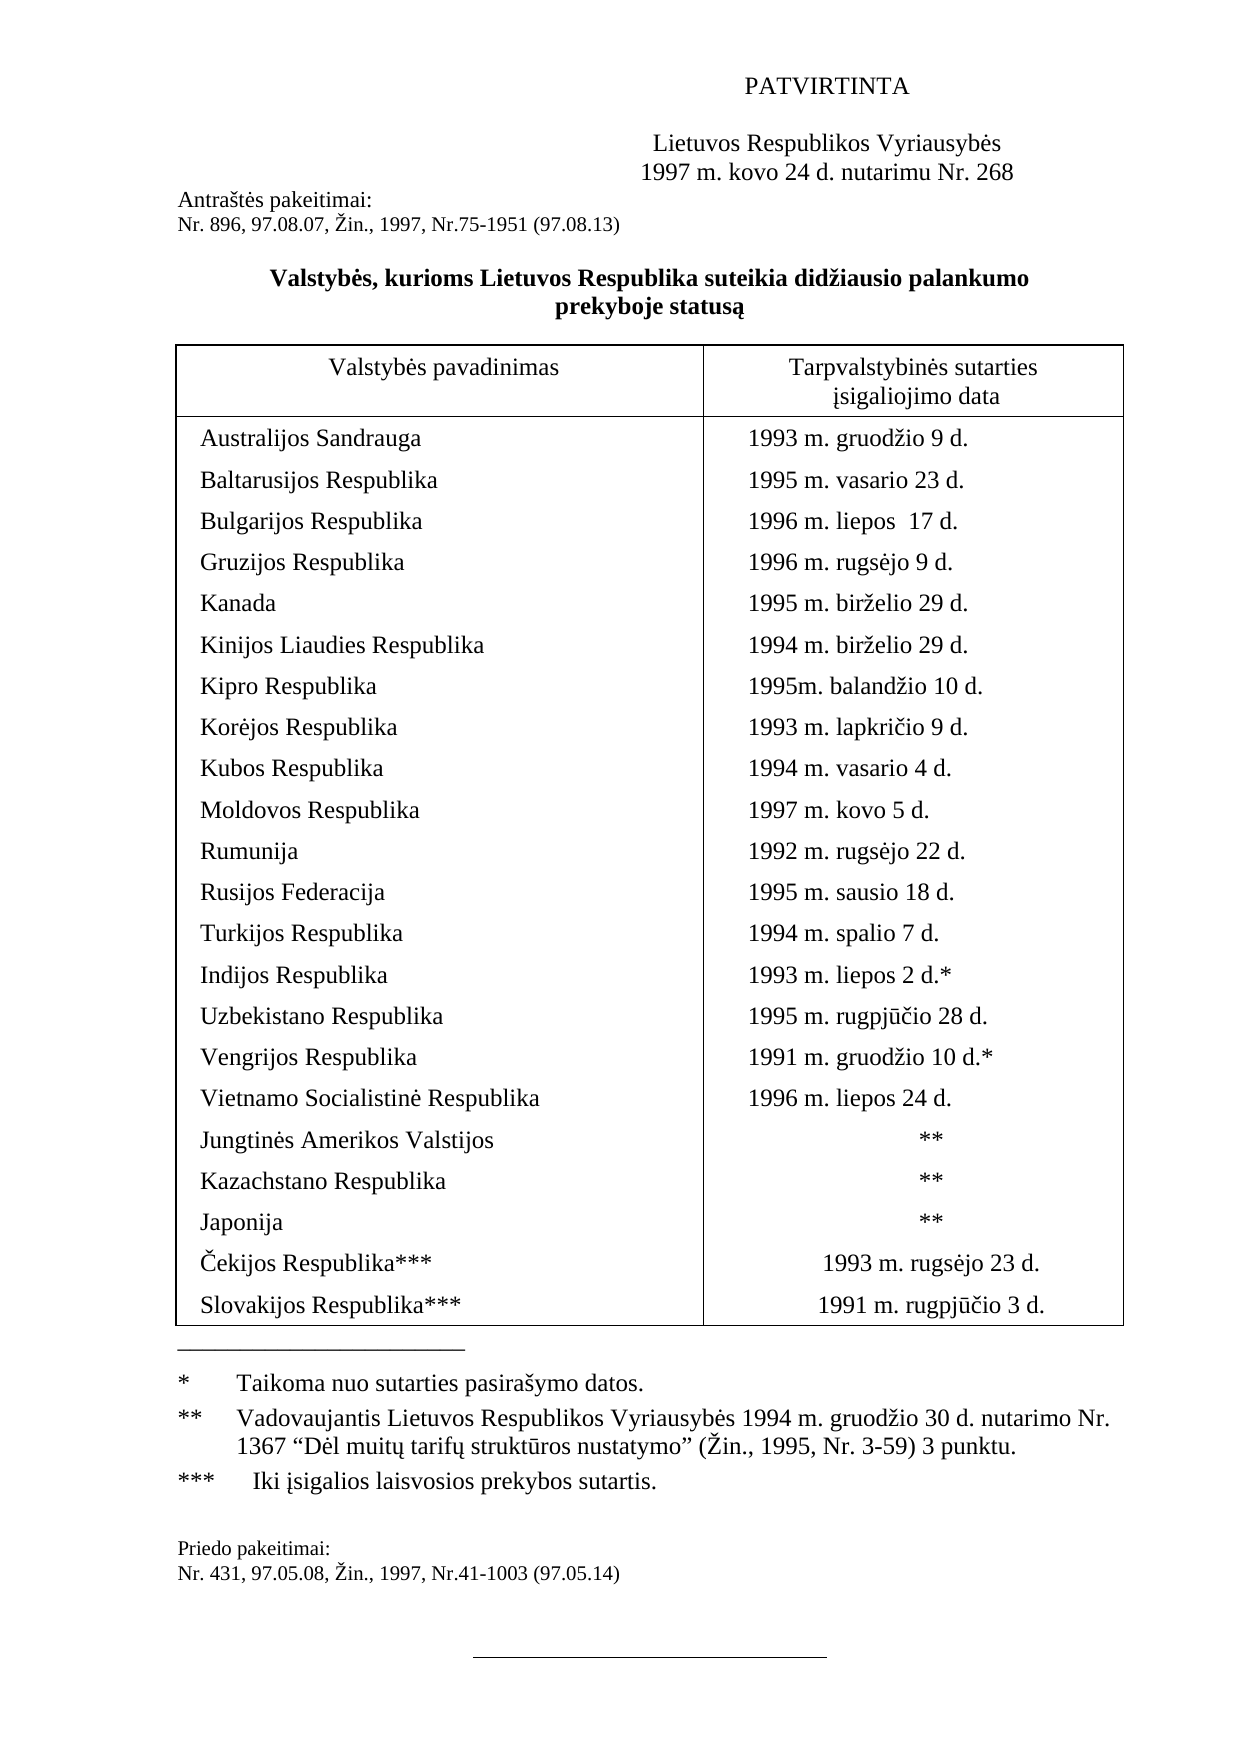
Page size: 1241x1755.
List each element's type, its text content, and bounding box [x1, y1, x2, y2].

table_cell Vengrijos Respublika [177, 1036, 703, 1077]
table_cell Kinijos Liaudies Respublika [177, 624, 703, 665]
text *** Iki įsigalios laisvosios prekybos sutartis. [177, 1466, 1122, 1495]
table_cell Slovakijos Respublika*** [177, 1284, 703, 1325]
table_cell 1995 m. rugpjūčio 28 d. [704, 995, 1123, 1036]
table_cell Baltarusijos Respublika [177, 459, 703, 500]
table_cell 1997 m. kovo 5 d. [704, 789, 1123, 830]
text ––––––––––––––––––––––– [177, 1333, 1122, 1361]
table_cell Uzbekistano respublika [177, 995, 703, 1036]
table_cell 1995 m. birželio 29 d. [704, 582, 1123, 623]
table_cell 1994 m. spalio 7 d. [704, 912, 1123, 953]
table_cell Kubos respublika [177, 747, 703, 788]
table_cell 1996 m. liepos 17 d. [704, 500, 1123, 541]
text Priedo pakeitimai: [177, 1536, 1122, 1560]
table_cell Japonija [177, 1201, 703, 1242]
table_cell 1991 m. gruodžio 10 d.* [704, 1036, 1123, 1077]
table_cell 1993 m. gruodžio 9 d. [704, 417, 1123, 458]
table_cell 1995m. balandžio 10 d. [704, 665, 1123, 706]
table_cell 1995 m. vasario 23 d. [704, 459, 1123, 500]
table_cell Jungtinės Amerikos Valstijos [177, 1119, 703, 1160]
table_cell Indijos respublika [177, 954, 703, 995]
text ** Vadovaujantis Lietuvos Respublikos Vyriausybės 1994 m. gruodžio 30 d. nutarimo Nr. 1367 “Dėl muitų tarifų struktūros nustatymo” (Žin., 1995, Nr. 3-59) 3 punktu. [177, 1403, 1122, 1460]
table_cell Korėjos Respublika [177, 706, 703, 747]
table_cell ** [704, 1201, 1123, 1242]
table_cell Gruzijos Respublika [177, 541, 703, 582]
table_cell Turkijos respublika [177, 912, 703, 953]
table_cell 1996 m. rugsėjo 9 d. [704, 541, 1123, 582]
table_header Tarpvalstybinės sutarties įsigaliojimo data [704, 346, 1123, 416]
table_cell 1991 m. rugpjūčio 3 d. [704, 1284, 1123, 1325]
text PATVIRTINTA [532, 71, 1122, 99]
table_cell Australijos Sandrauga [177, 417, 703, 458]
table_cell 1993 m. rugsėjo 23 d. [704, 1242, 1123, 1283]
table_header valstybės pavadinimas [177, 346, 703, 416]
table_cell Bulgarijos respublika [177, 500, 703, 541]
table_cell 1992 m. rugsėjo 22 d. [704, 830, 1123, 871]
table_cell Čekijos Respublika*** [177, 1242, 703, 1283]
table_cell ** [704, 1160, 1123, 1201]
text * taikoma nuo sutarties pasirašymo datos. [177, 1368, 1122, 1396]
table_cell Rumunija [177, 830, 703, 871]
text prekyboje statusą [177, 291, 1122, 320]
table_cell kanada [177, 582, 703, 623]
text Lietuvos Respublikos Vyriausybės 1997 m. kovo 24 d. nutarimu Nr. 268 [532, 128, 1122, 186]
table_cell 1993 m. liepos 2 d.* [704, 954, 1123, 995]
text Nr. 431, 97.05.08, Žin., 1997, Nr.41-1003 (97.05.14) [177, 1560, 1122, 1584]
text Antraštės pakeitimai: [177, 186, 1122, 212]
table_cell Kipro respublika [177, 665, 703, 706]
table_cell 1994 m. vasario 4 d. [704, 747, 1123, 788]
text Valstybės, kurioms Lietuvos Respublika suteikia didžiausio palankumo [177, 263, 1122, 291]
table_cell 1993 m. lapkričio 9 d. [704, 706, 1123, 747]
table_cell Kazachstano Respublika [177, 1160, 703, 1201]
table_cell ** [704, 1119, 1123, 1160]
table_cell 1995 m. sausio 18 d. [704, 871, 1123, 912]
table_cell Vietnamo Socialistinė Respublika [177, 1077, 703, 1118]
table_cell 1996 m. liepos 24 d. [704, 1077, 1123, 1118]
table_cell 1994 m. birželio 29 d. [704, 624, 1123, 665]
table_cell Moldovos Respublika [177, 789, 703, 830]
table_cell Rusijos Federacija [177, 871, 703, 912]
text Nr. 896, 97.08.07, Žin., 1997, Nr.75-1951 (97.08.13) [177, 212, 1122, 236]
